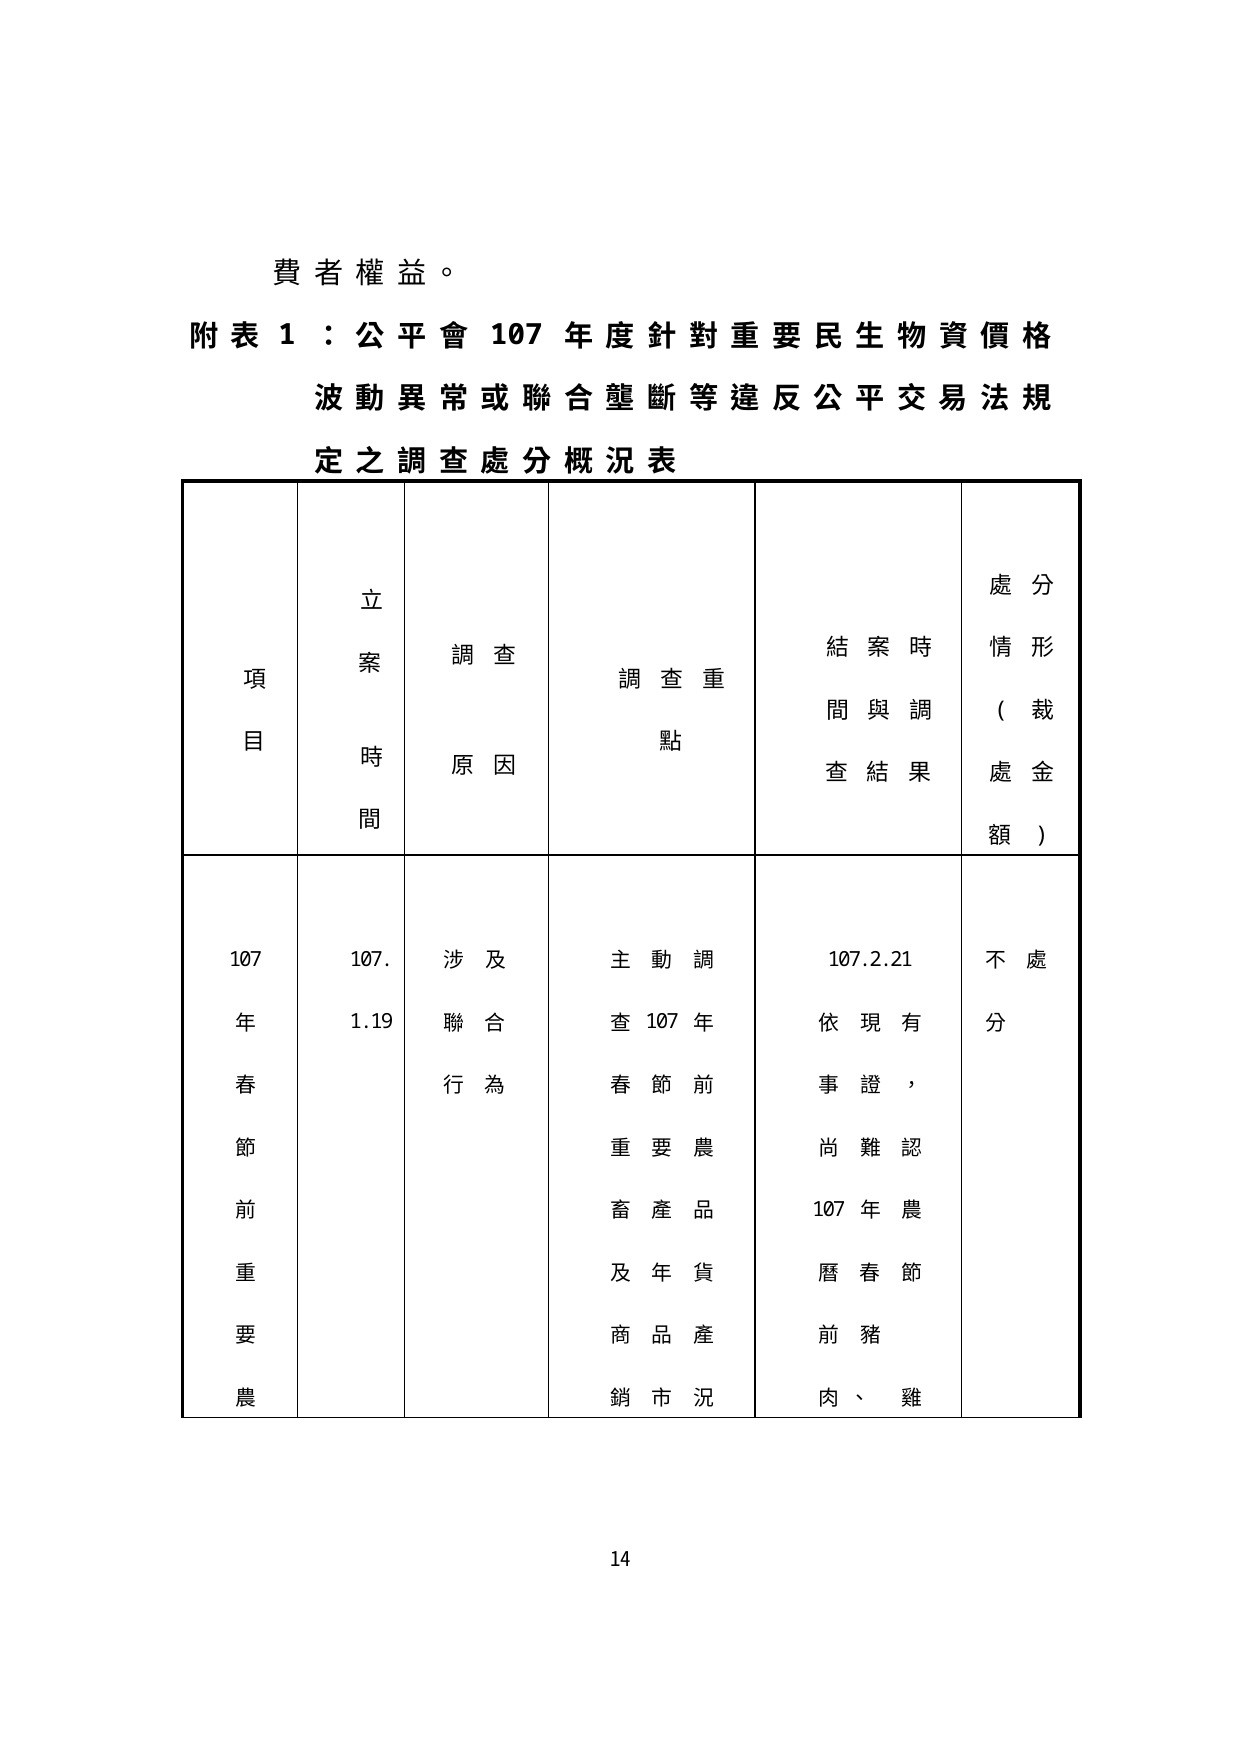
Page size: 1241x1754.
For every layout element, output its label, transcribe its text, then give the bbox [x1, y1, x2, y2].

text 附表1：公平會107年度針對重要民生物資價格波動異常或聯合壟斷等違反公平交易法規定之調查處分概況表 [183, 292, 1058, 479]
table_header 處分情形(裁處金額) [962, 483, 1078, 854]
table_header 調查重點 [549, 483, 754, 854]
table_cell 107.1.19 [298, 856, 404, 1417]
table_header 結案時間與調查結果 [756, 483, 961, 854]
table_header 調查 原因 [405, 483, 548, 854]
text 綜上，107年間陸續發生數起影響市場交易秩序、損及民眾交易安定與消費者利益事件，公平會雖已經對相關業者進行查察有無聯合壟斷、不法囤積或哄抬價格等違法行為，惟當年度該會針對重要民生物資價格波動異常或聯合壟斷等違反公平交易法規定之調查結果，實際遭處分裁罰者僅有1件，允宜與相關主管機關積極協調合作，加強產品產銷資訊之蒐集、監測、分析及後續查處成效，以遏止不法行為再發生，並深化產業與市場資訊之交流與應用，俾有效支援民生物資市場供需之監控，確實保障市場交易秩序與消費者權益。 [242, 229, 1058, 292]
table_cell 107年春節前重要農 [184, 856, 297, 1417]
table_cell 主動調查107年春節前重要農畜產品及年貨商品產銷市況 [549, 856, 754, 1417]
table_cell 不處分 [962, 856, 1078, 1417]
table_header 項目 [184, 483, 297, 854]
table_cell 涉及聯合行為 [405, 856, 548, 1417]
table_header 立案 時間 [298, 483, 404, 854]
table_cell 107.2.21依現有事證，尚難認107年農曆春節前豬肉、雞 [756, 856, 961, 1417]
